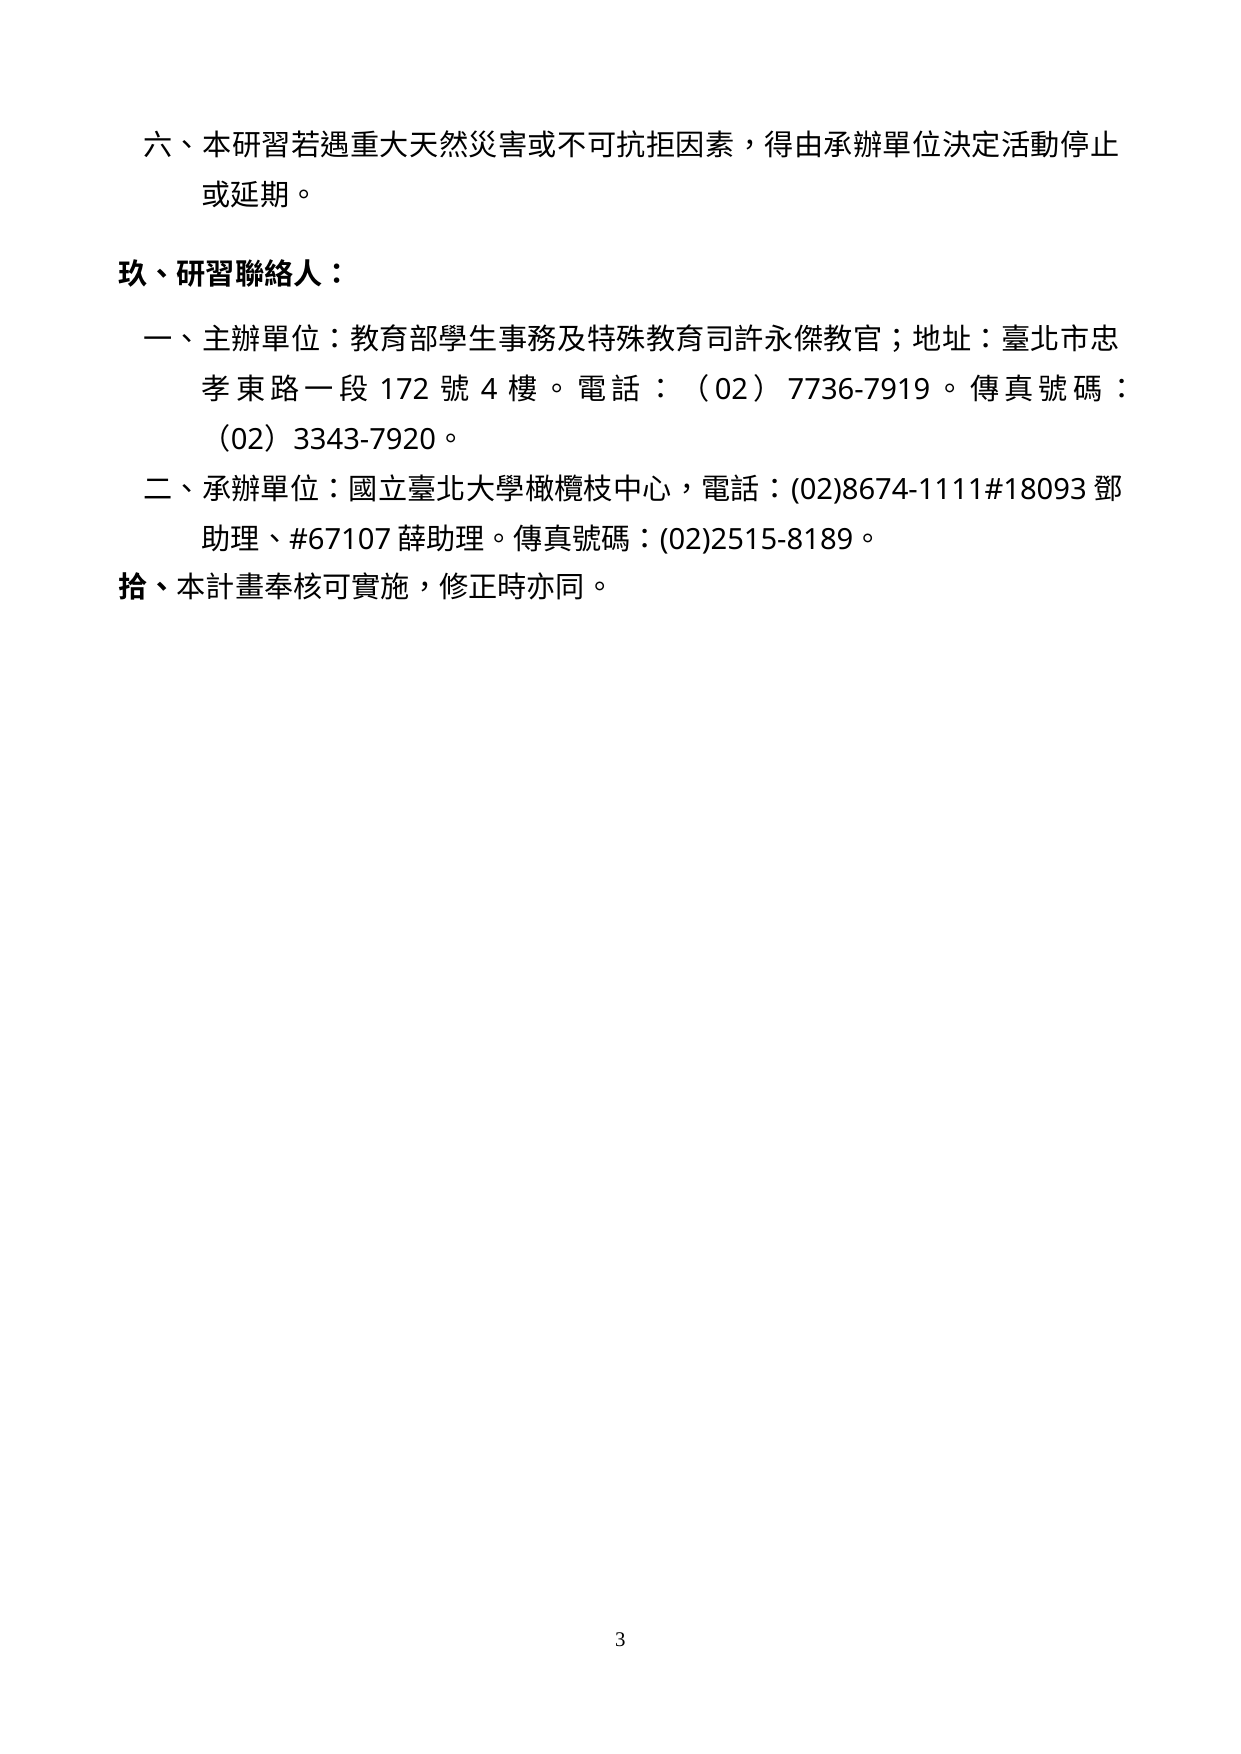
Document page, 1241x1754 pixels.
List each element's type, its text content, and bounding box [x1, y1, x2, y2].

text 一、主辦單位：教育部學生事務及特殊教育司許永傑教官；地址：臺北市忠孝東路一段172號4樓。電話：（02）7736-7919。傳真號碼：（02）3343-7920。 [143, 309, 1122, 459]
text 二、承辦單位：國立臺北大學橄欖枝中心，電話：(02)8674-1111#18093鄧助理、#67107薛助理。傳真號碼：(02)2515-8189。 [143, 459, 1122, 559]
text 玖、研習聯絡人： [118, 234, 1122, 309]
text 六、本研習若遇重大天然災害或不可抗拒因素，得由承辦單位決定活動停止或延期。 [143, 115, 1122, 215]
text 拾、本計畫奉核可實施，修正時亦同。 [118, 559, 1122, 607]
